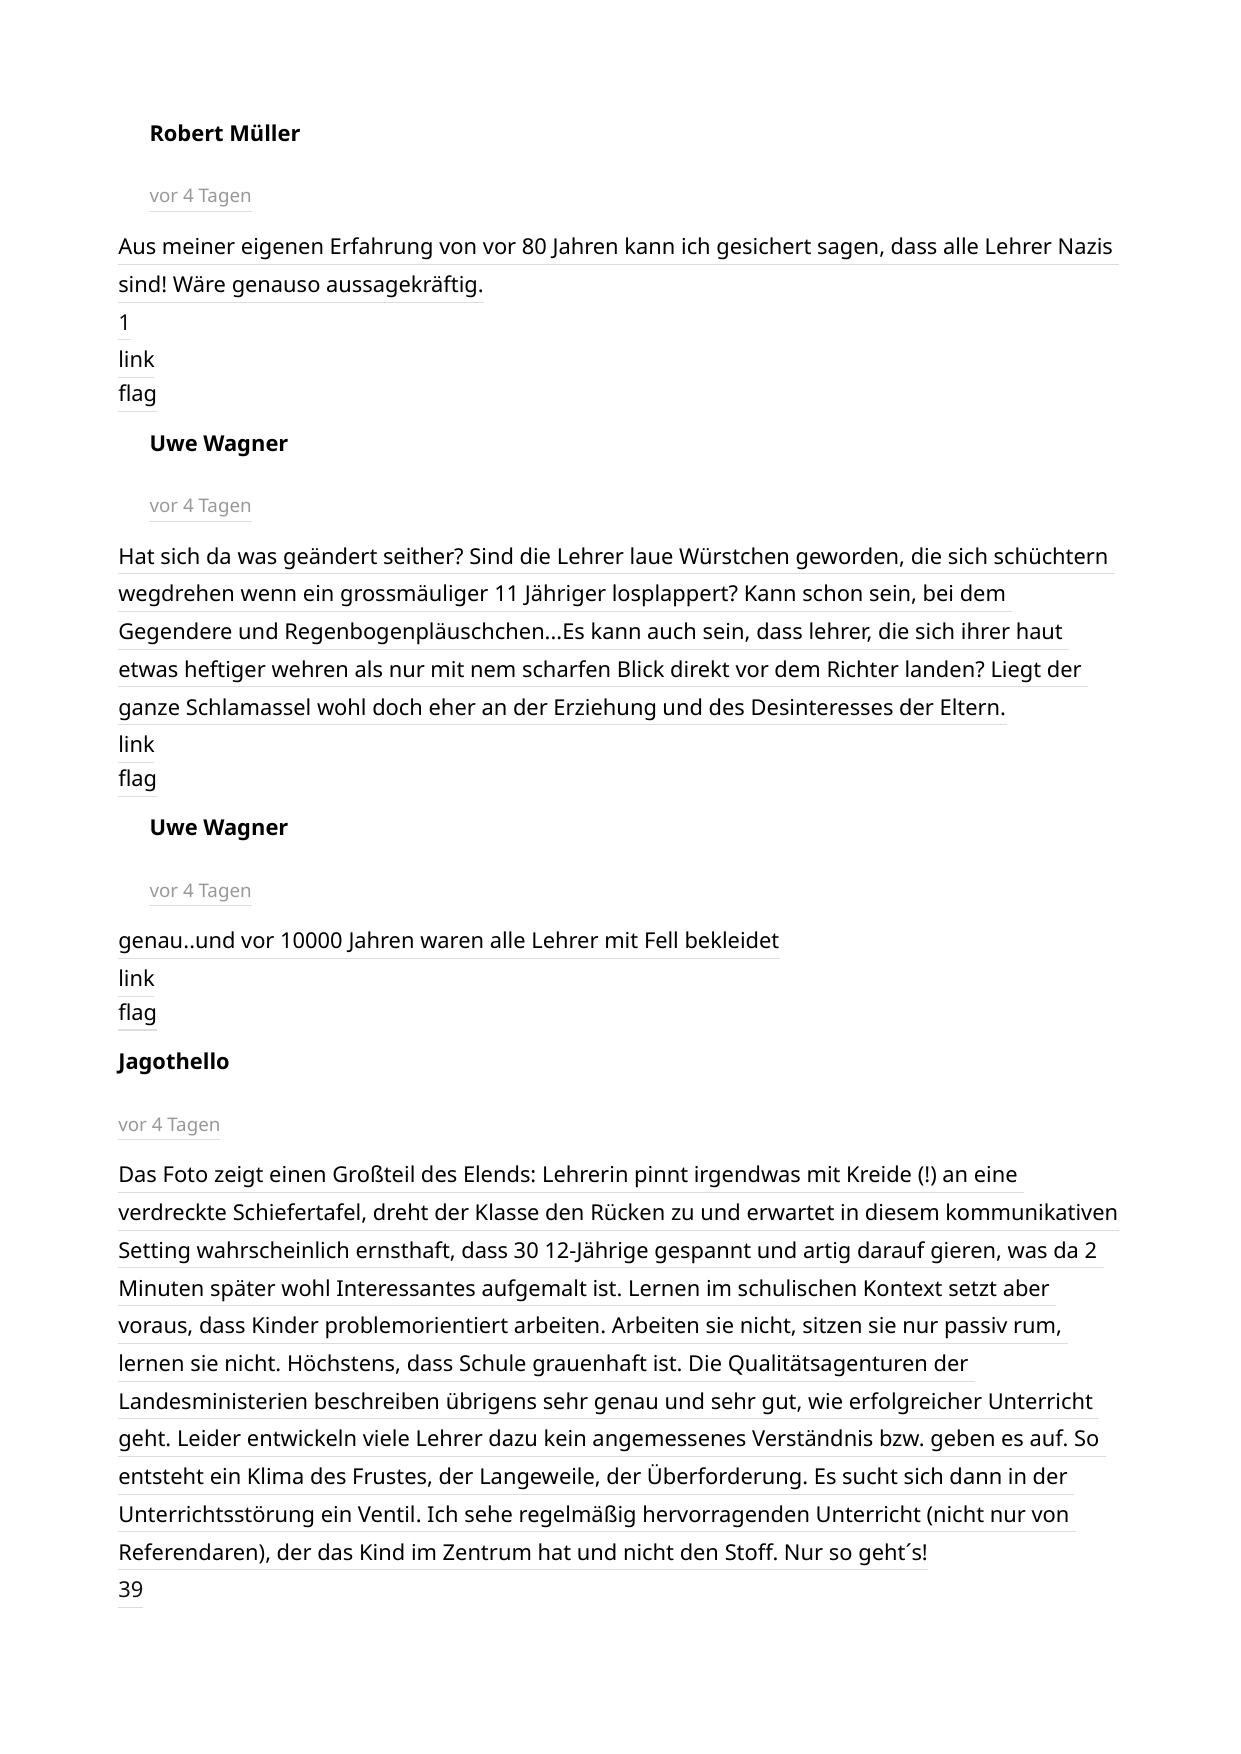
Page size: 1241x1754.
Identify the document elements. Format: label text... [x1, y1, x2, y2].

text Das Foto zeigt einen Großteil des Elends: Lehrerin pinnt irgendwas mit Kreide (!) an eine verdreckte Schiefertafel, dreht der Klasse den Rücken zu und erwartet in diesem kommunikativen Setting wahrscheinlich ernsthaft, dass 30 12-Jährige gespannt und artig darauf gieren, was da 2 Minuten später wohl Interessantes aufgemalt ist. Lernen im schulischen Kontext setzt aber voraus, dass Kinder problemorientiert arbeiten. Arbeiten sie nicht, sitzen sie nur passiv rum, lernen sie nicht. Höchstens, dass Schule grauenhaft ist. Die Qualitätsagenturen der Landesministerien beschreiben übrigens sehr genau und sehr gut, wie erfolgreicher Unterricht geht. Leider entwickeln viele Lehrer dazu kein angemessenes Verständnis bzw. geben es auf. So entsteht ein Klima des Frustes, der Langeweile, der Überforderung. Es sucht sich dann in der Unterrichtsstörung ein Ventil. Ich sehe regelmäßig hervorragenden Unterricht (nicht nur von Referendaren), der das Kind im Zentrum hat und nicht den Stoff. Nur so geht´s! [118, 1159, 1122, 1570]
text Aus meiner eigenen Erfahrung von vor 80 Jahren kann ich gesichert sagen, dass alle Lehrer Nazis sind! Wäre genauso aussagekräftig. [118, 231, 1122, 303]
text Hat sich da was geändert seither? Sind die Lehrer laue Würstchen geworden, die sich schüchtern wegdrehen wenn ein grossmäuliger 11 Jähriger losplappert? Kann schon sein, bei dem Gegendere und Regenbogenpläuschchen...Es kann auch sein, dass lehrer, die sich ihrer haut etwas heftiger wehren als nur mit nem scharfen Blick direkt vor dem Richter landen? Liegt der ganze Schlamassel wohl doch eher an der Erziehung und des Desinteresses der Eltern. [118, 541, 1122, 725]
text Uwe Wagner [149, 427, 1122, 457]
text vor 4 Tagen [149, 492, 1117, 522]
text flag [118, 378, 1122, 412]
text vor 4 Tagen [149, 877, 1117, 906]
text Uwe Wagner [149, 812, 1122, 842]
text 1 [118, 307, 1122, 340]
text link [118, 729, 1122, 763]
text vor 4 Tagen [149, 183, 1117, 212]
text vor 4 Tagen [118, 1111, 1117, 1140]
text 39 [118, 1574, 1122, 1608]
text flag [118, 997, 1122, 1031]
text genau..und vor 10000 Jahren waren alle Lehrer mit Fell bekleidet [118, 925, 1122, 959]
text link [118, 344, 1122, 378]
text Robert Müller [149, 118, 1122, 148]
text flag [118, 763, 1122, 797]
text link [118, 963, 1122, 997]
text Jagothello [118, 1046, 1122, 1076]
